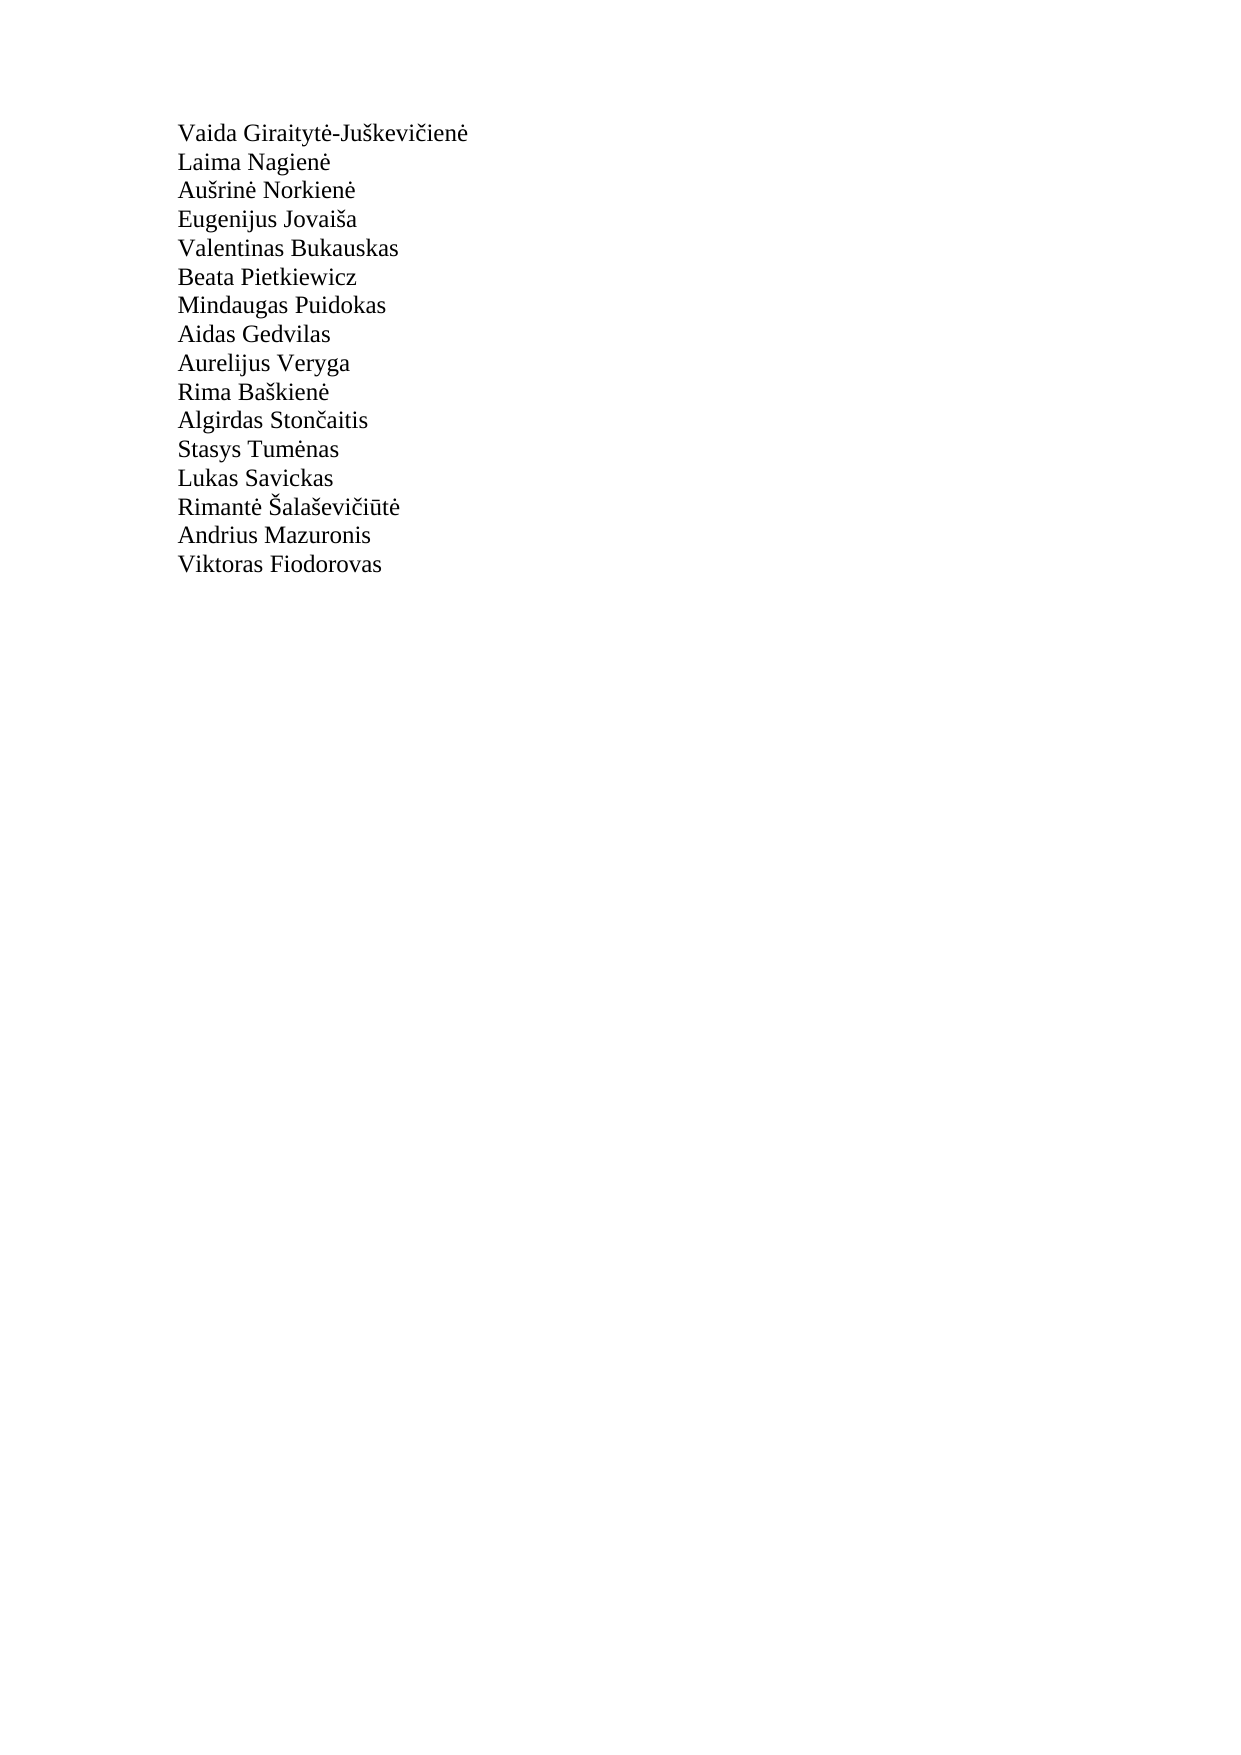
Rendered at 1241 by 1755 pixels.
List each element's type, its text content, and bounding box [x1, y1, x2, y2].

text Laima Nagienė [177, 147, 1181, 176]
text Stasys Tumėnas [177, 434, 1181, 463]
text Aidas Gedvilas [177, 319, 1181, 348]
text Rima Baškienė [177, 377, 1181, 406]
text Eugenijus Jovaiša [177, 204, 1181, 233]
text Aušrinė Norkienė [177, 176, 1181, 204]
text Algirdas Stončaitis [177, 406, 1181, 434]
text Andrius Mazuronis [177, 521, 1181, 549]
text Rimantė Šalaševičiūtė [177, 492, 1181, 521]
text Aurelijus Veryga [177, 348, 1181, 377]
text Vaida Giraitytė-Juškevičienė [177, 118, 1181, 147]
text Valentinas Bukauskas [177, 233, 1181, 262]
text Beata Pietkiewicz [177, 262, 1181, 291]
text Viktoras Fiodorovas [177, 549, 1181, 578]
text Lukas Savickas [177, 463, 1181, 492]
text Mindaugas Puidokas [177, 291, 1181, 319]
